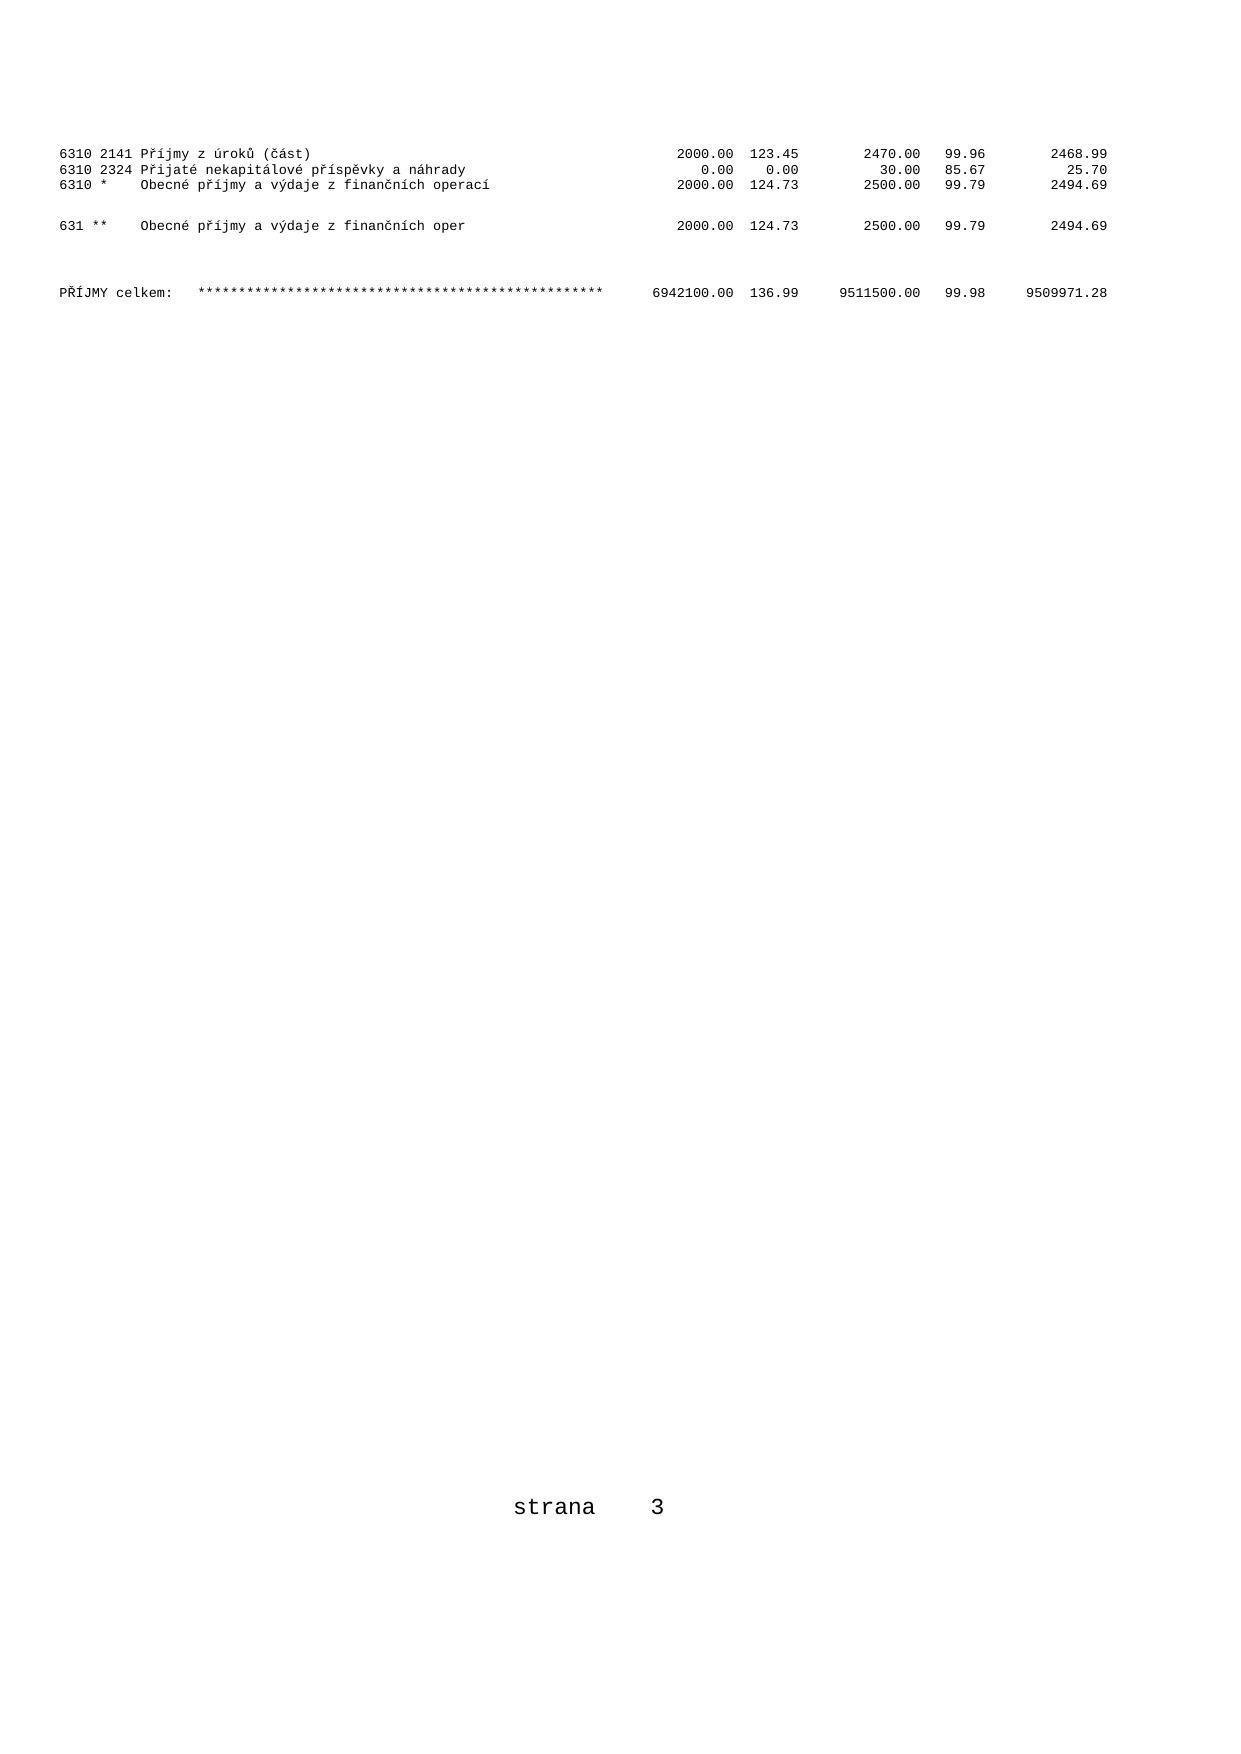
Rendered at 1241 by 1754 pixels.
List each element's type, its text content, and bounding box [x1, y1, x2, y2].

text 6310 2324 Přijaté nekapitálové příspěvky a náhrady 0.00 0.00 30.00 85.67 25.70 [59, 163, 1181, 178]
text 6310 * Obecné příjmy a výdaje z finančních operací 2000.00 124.73 2500.00 99.79 2494.69 [59, 178, 1181, 193]
text strana 3 [59, 1495, 1181, 1521]
text PŘÍJMY celkem: ************************************************** 6942100.00 136.99 9511500.00 99.98 9509971.28 [59, 287, 1181, 302]
text 6310 2141 Příjmy z úroků (část) 2000.00 123.45 2470.00 99.96 2468.99 [59, 148, 1181, 163]
text 631 ** Obecné příjmy a výdaje z finančních oper 2000.00 124.73 2500.00 99.79 2494.69 [59, 219, 1181, 235]
